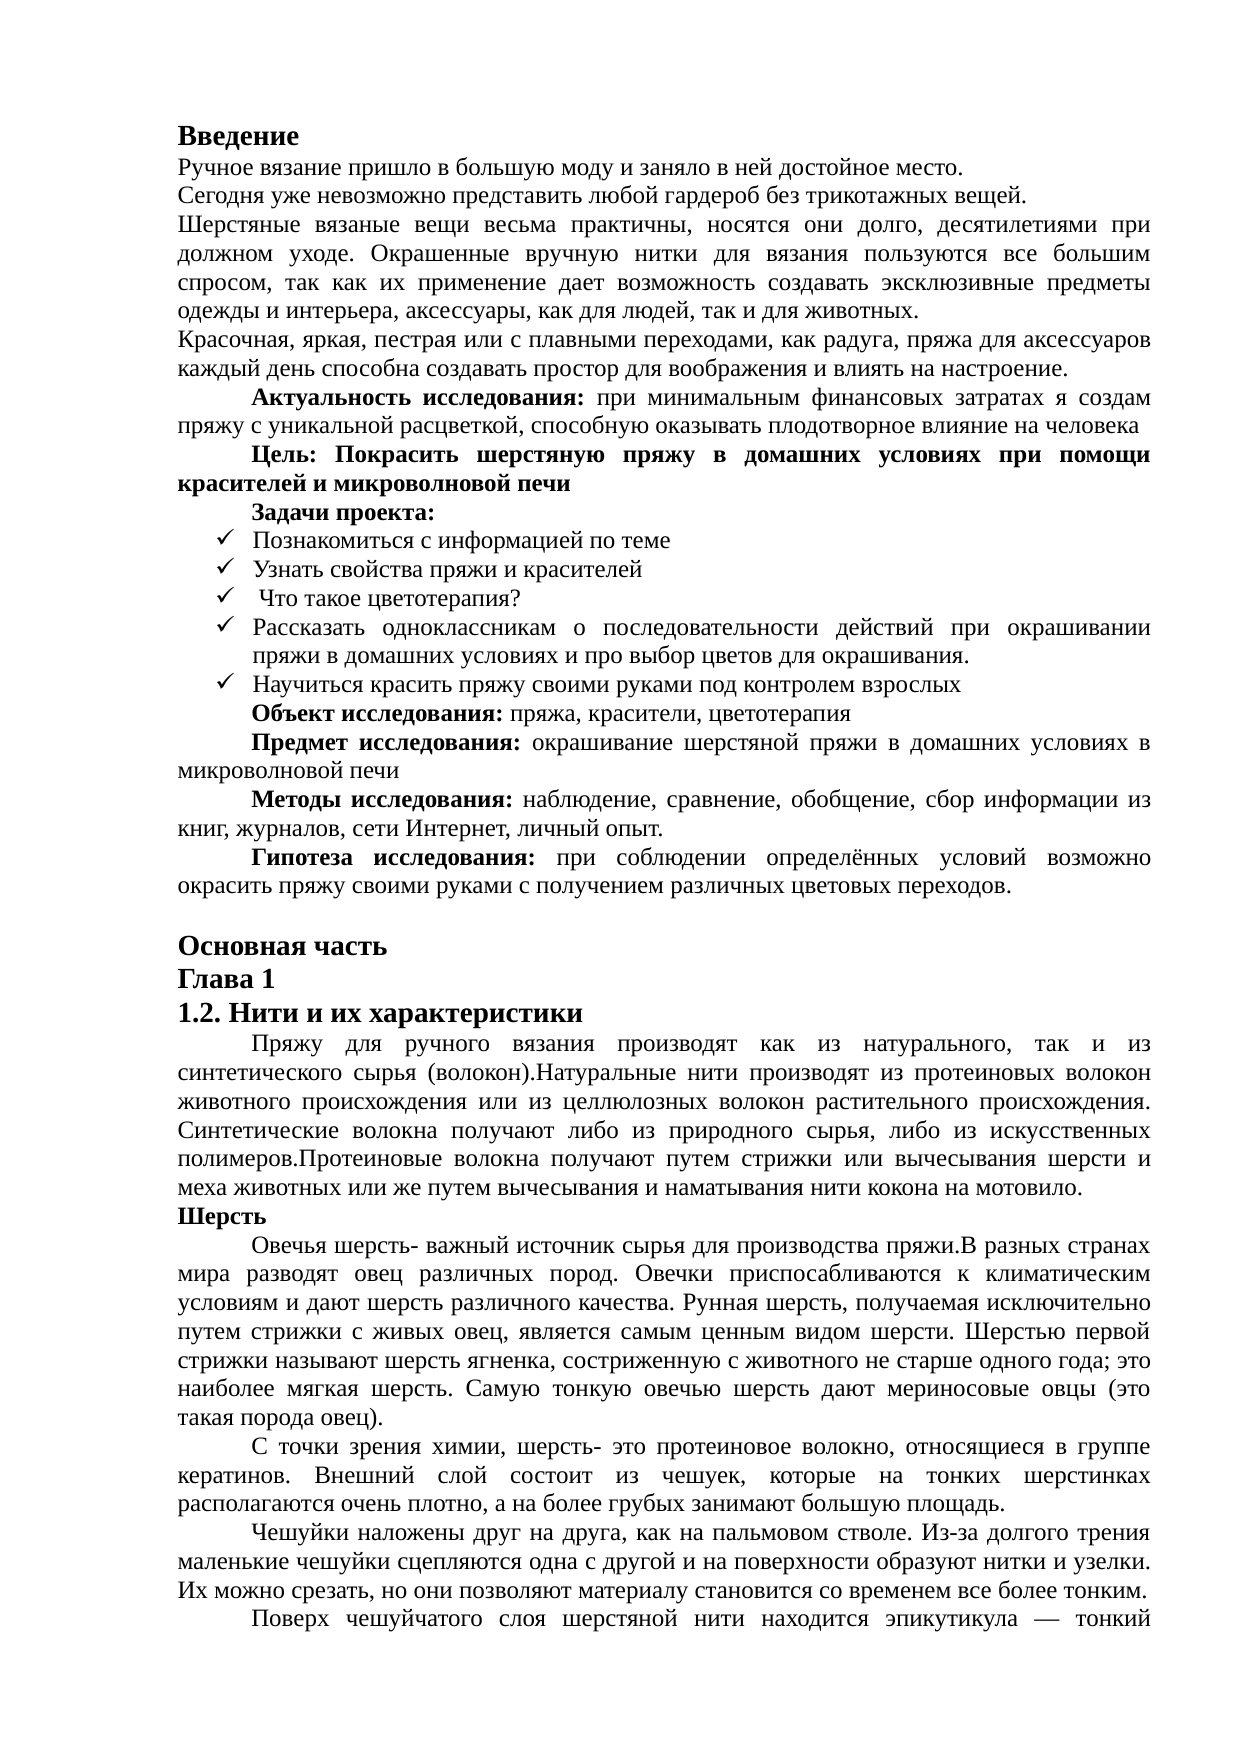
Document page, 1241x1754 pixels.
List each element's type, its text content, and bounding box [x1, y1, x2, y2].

list Рассказать одноклассникам о последовательности действий при окрашивании пряжи в домашних условиях и про выбор цветов для окрашивания. [215, 612, 1152, 669]
text Ручное вязание пришло в большую моду и заняло в ней достойное место. [177, 152, 1152, 180]
text Актуальность исследования: при минимальным финансовых затратах я создам пряжу с уникальной расцветкой, способную оказывать плодотворное влияние на человека [177, 382, 1152, 439]
text Методы исследования: наблюдение, сравнение, обобщение, сбор информации из книг, журналов, сети Интернет, личный опыт. [177, 784, 1152, 842]
text Чешуйки наложены друг на друга, как на пальмовом стволе. Из-за долгого трения маленькие чешуйки сцепляются одна с другой и на поверхности образуют нитки и узелки. Их можно срезать, но они позволяют материалу становится со временем все более тонким. [177, 1517, 1152, 1603]
text Задачи проекта: [177, 497, 1152, 525]
text Гипотеза исследования: при соблюдении определённых условий возможно окрасить пряжу своими руками с получением различных цветовых переходов. [177, 842, 1152, 899]
list Что такое цветотерапия? [215, 583, 1152, 612]
text Сегодня уже невозможно представить любой гардероб без трикотажных вещей. [177, 180, 1152, 209]
text Предмет исследования: окрашивание шерстяной пряжи в домашних условиях в микроволновой печи [177, 727, 1152, 784]
text Шерсть [177, 1201, 1152, 1230]
list Научиться красить пряжу своими руками под контролем взрослых [215, 669, 1152, 698]
text Поверх чешуйчатого слоя шерстяной нити находится эпикутикула — тонкий [177, 1603, 1152, 1632]
text Основная часть [177, 928, 1152, 961]
text Цель: Покрасить шерстяную пряжу в домашних условиях при помощи красителей и микроволновой печи [177, 439, 1152, 497]
text Шерстяные вязаные вещи весьма практичны, носятся они долго, десятилетиями при должном уходе. Окрашенные вручную нитки для вязания пользуются все большим спросом, так как их применение дает возможность создавать эксклюзивные предметы одежды и интерьера, аксессуары, как для людей, так и для животных. [177, 209, 1152, 324]
text Объект исследования: пряжа, красители, цветотерапия [177, 698, 1152, 727]
text Пряжу для ручного вязания производят как из натурального, так и из синтетического сырья (волокон).Натуральные нити производят из протеиновых волокон животного происхождения или из целлюлозных волокон растительного происхождения. Синтетические волокна получают либо из природного сырья, либо из искусственных полимеров.Протеиновые волокна получают путем стрижки или вычесывания шерсти и меха животных или же путем вычесывания и наматывания нити кокона на мотовило. [177, 1028, 1152, 1201]
list Узнать свойства пряжи и красителей [215, 554, 1152, 583]
list Познакомиться с информацией по теме [215, 525, 1152, 554]
text Введение [177, 118, 1152, 152]
text Красочная, яркая, пестрая или с плавными переходами, как радуга, пряжа для аксессуаров каждый день способна создавать простор для воображения и влиять на настроение. [177, 324, 1152, 382]
text Овечья шерсть- важный источник сырья для производства пряжи.В разных странах мира разводят овец различных пород. Овечки приспосабливаются к климатическим условиям и дают шерсть различного качества. Рунная шерсть, получаемая исключительно путем стрижки с живых овец, является самым ценным видом шерсти. Шерстью первой стрижки называют шерсть ягненка, состриженную с животного не старше одного года; это наиболее мягкая шерсть. Самую тонкую овечью шерсть дают мериносовые овцы (это такая порода овец). [177, 1230, 1152, 1431]
text Глава 1 [177, 961, 1152, 995]
text 1.2. Нити и их характеристики [177, 995, 1152, 1028]
text С точки зрения химии, шерсть- это протеиновое волокно, относящиеся в группе кератинов. Внешний слой состоит из чешуек, которые на тонких шерстинках располагаются очень плотно, а на более грубых занимают большую площадь. [177, 1431, 1152, 1517]
